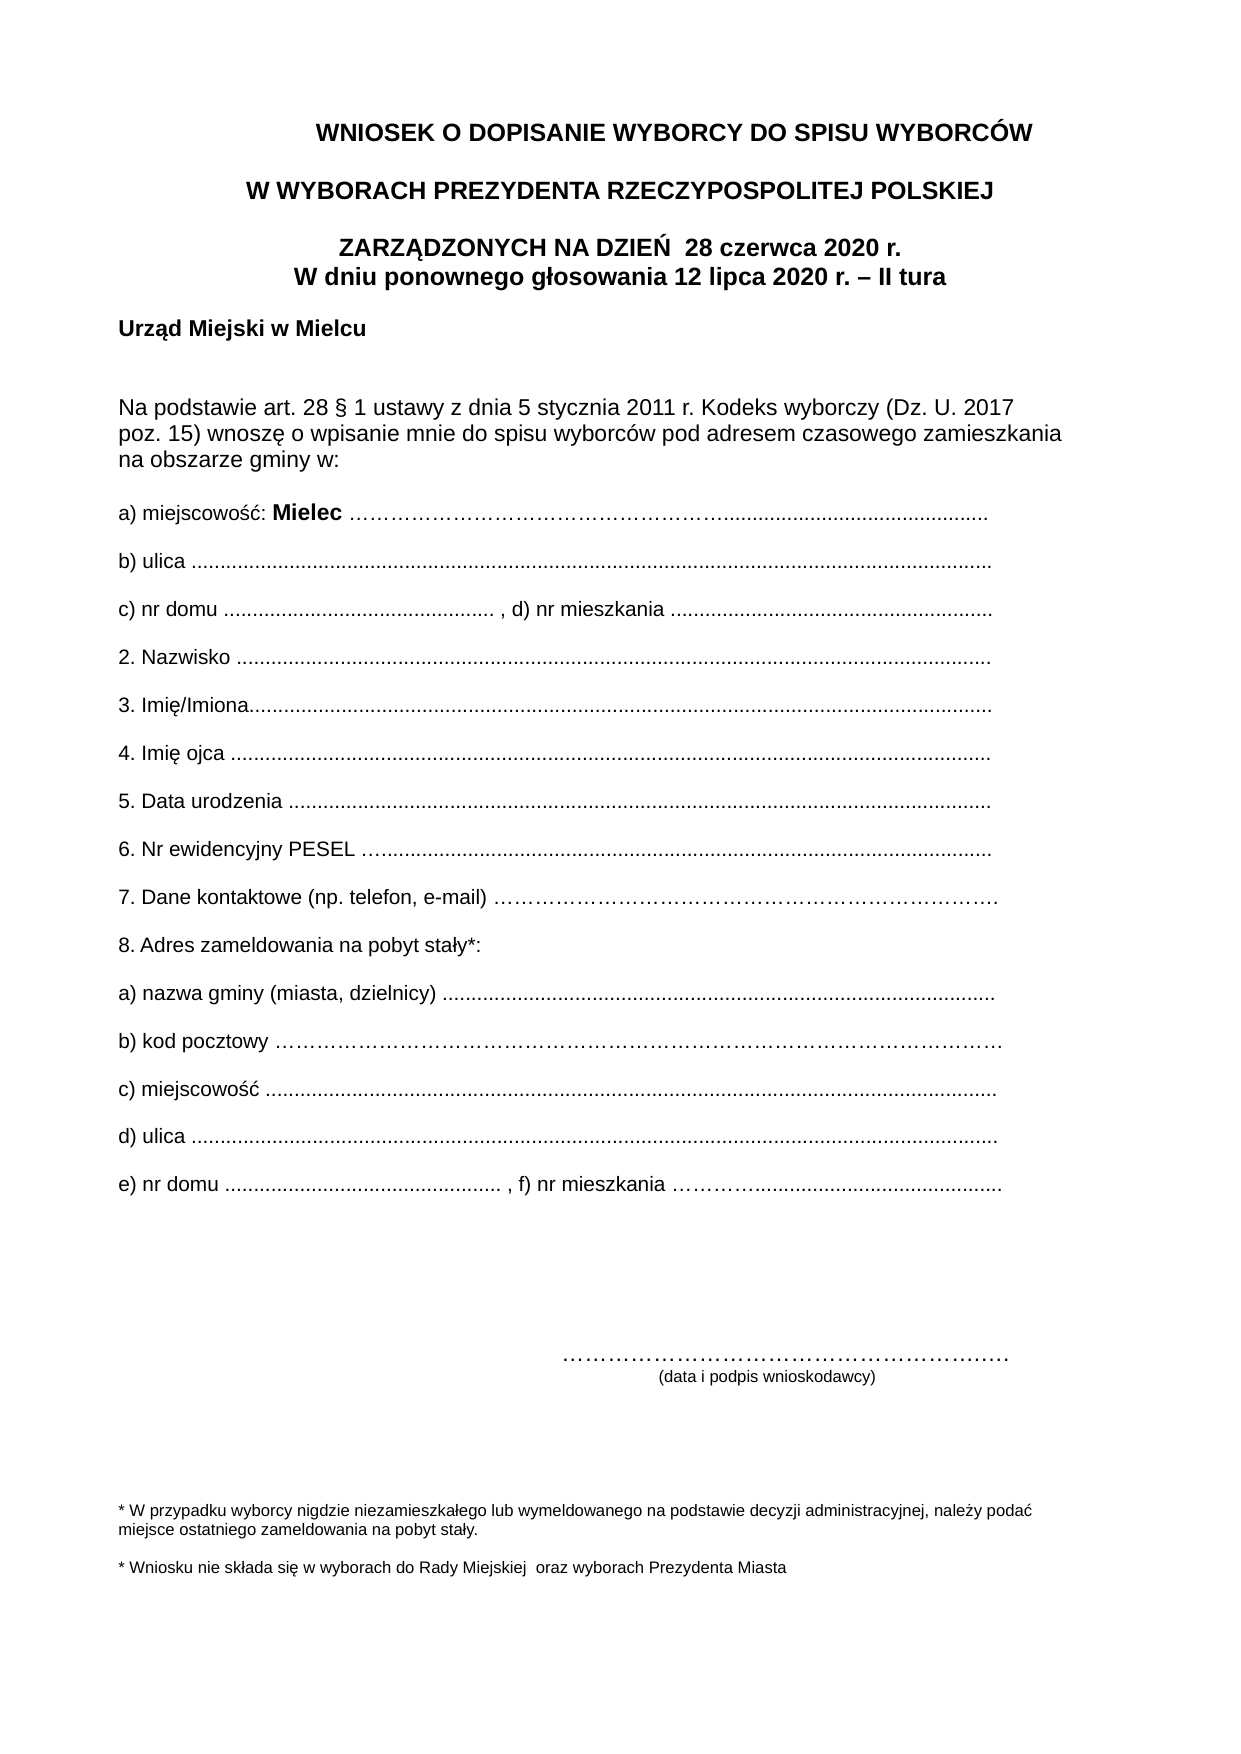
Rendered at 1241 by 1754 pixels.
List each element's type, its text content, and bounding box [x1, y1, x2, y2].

text b) kod pocztowy …………………………………………………………………………………………… [118, 1028, 1122, 1052]
text 3. Imię/Imiona................................................................................................................................. [118, 693, 1122, 717]
text 8. Adres zameldowania na pobyt stały*: [118, 933, 1122, 957]
text miejsce ostatniego zameldowania na pobyt stały. [118, 1520, 1122, 1539]
text d) ulica ............................................................................................................................................ [118, 1124, 1122, 1148]
text ……………………………………………….…. [118, 1340, 1122, 1366]
text WNIOSEK O DOPISANIE WYBORCY DO SPISU WYBORCÓW [118, 118, 1122, 147]
text c) miejscowość ............................................................................................................................... [118, 1076, 1122, 1100]
text poz. 15) wnoszę o wpisanie mnie do spisu wyborców pod adresem czasowego zamieszkania [118, 420, 1122, 446]
text * Wniosku nie składa się w wyborach do Rady Miejskiej oraz wyborach Prezydenta Miasta [118, 1558, 1122, 1577]
text (data i podpis wnioskodawcy) [118, 1366, 1122, 1386]
text 4. Imię ojca .................................................................................................................................... [118, 741, 1122, 765]
text Urząd Miejski w Mielcu [118, 314, 1122, 341]
text 2. Nazwisko ................................................................................................................................... [118, 645, 1122, 669]
text ZARZĄDZONYCH NA DZIEŃ 28 czerwca 2020 r. [118, 233, 1122, 262]
text 7. Dane kontaktowe (np. telefon, e-mail) ………………………………………………………………. [118, 885, 1122, 909]
text a) nazwa gminy (miasta, dzielnicy) ................................................................................................ [118, 981, 1122, 1004]
text * W przypadku wyborcy nigdzie niezamieszkałego lub wymeldowanego na podstawie decyzji administracyjnej, należy podać [118, 1501, 1122, 1520]
text W WYBORACH PREZYDENTA RZECZYPOSPOLITEJ POLSKIEJ [118, 176, 1122, 204]
text 5. Data urodzenia .......................................................................................................................... [118, 789, 1122, 813]
text Na podstawie art. 28 § 1 ustawy z dnia 5 stycznia 2011 r. Kodeks wyborczy (Dz. U. 2017 [118, 394, 1122, 420]
text b) ulica ........................................................................................................................................... [118, 549, 1122, 573]
text e) nr domu ................................................ , f) nr mieszkania …………........................................... [118, 1172, 1122, 1196]
text 6. Nr ewidencyjny PESEL ….......................................................................................................... [118, 837, 1122, 861]
text W dniu ponownego głosowania 12 lipca 2020 r. – II tura [118, 262, 1122, 291]
text na obszarze gminy w: [118, 446, 1122, 473]
text c) nr domu ............................................... , d) nr mieszkania ........................................................ [118, 597, 1122, 621]
text a) miejscowość: Mielec ……………………………………………….............................................. [118, 499, 1122, 525]
